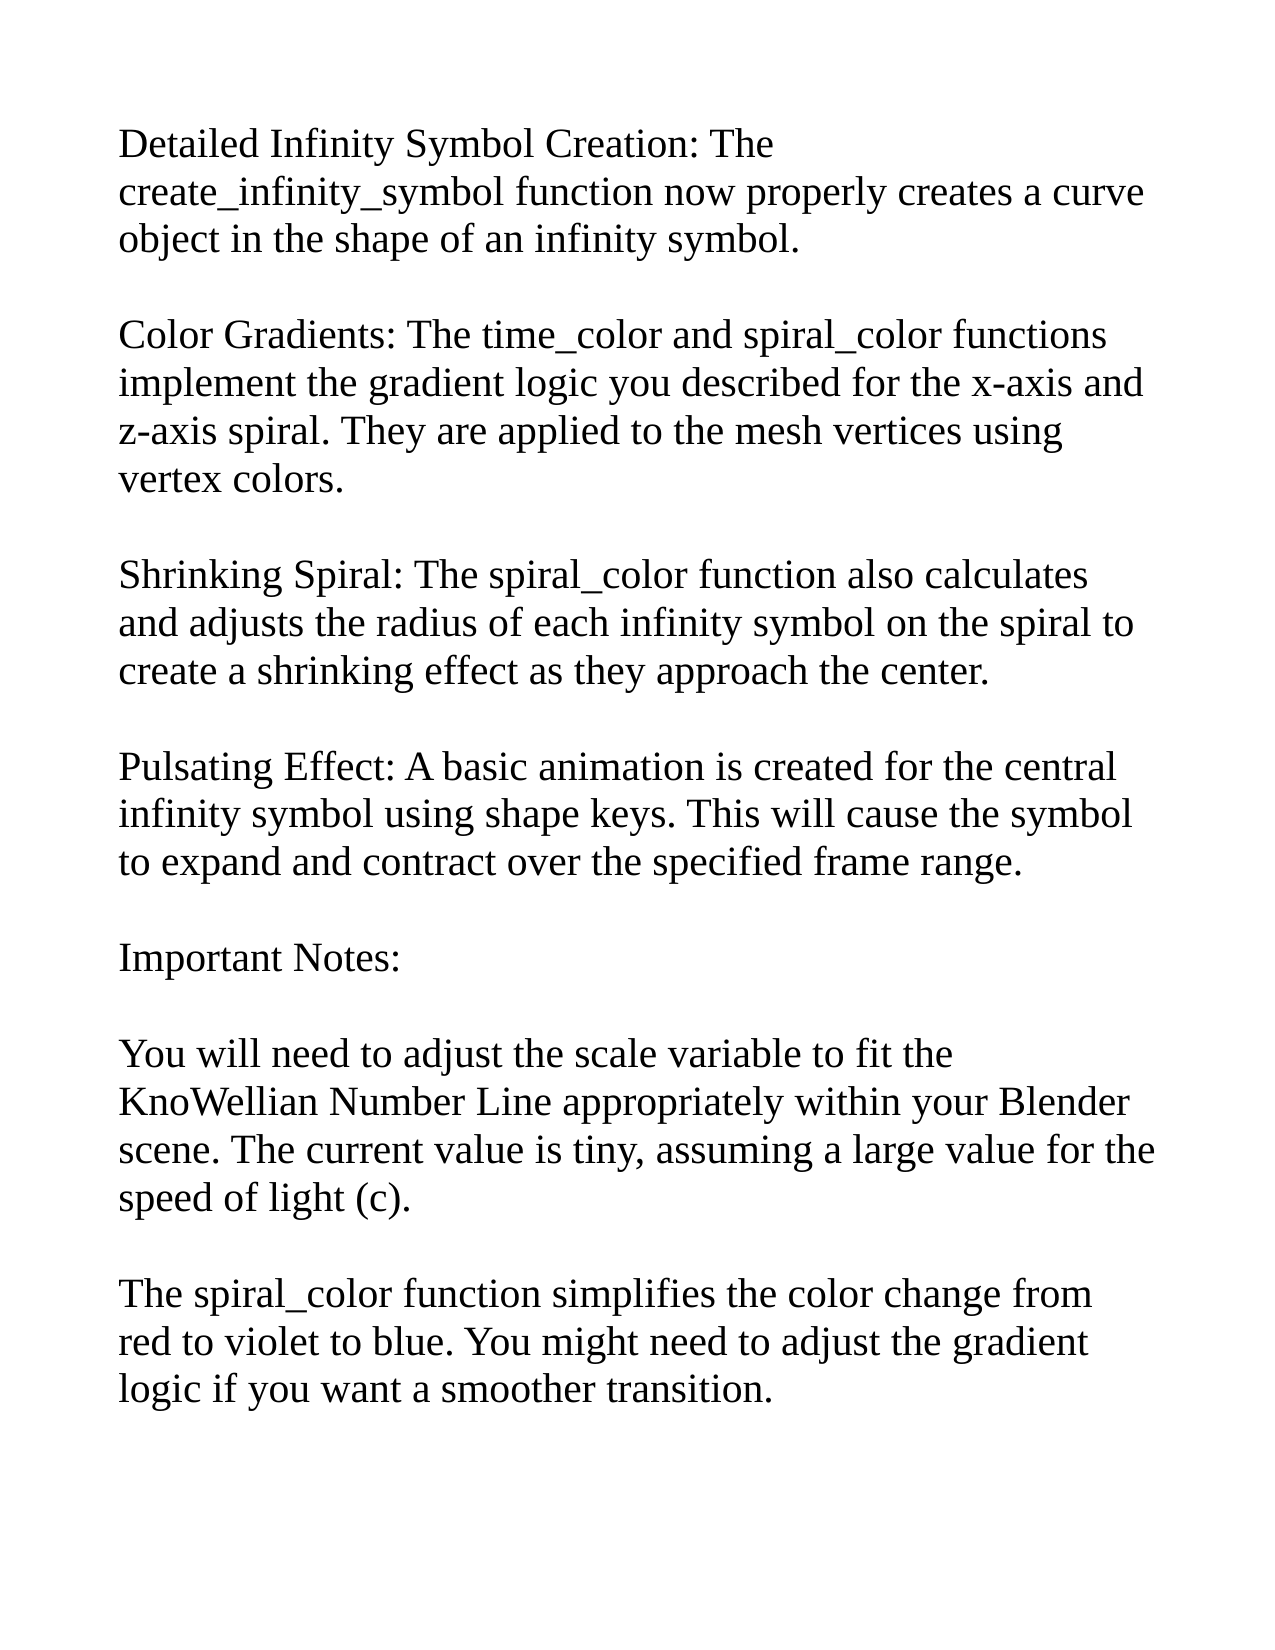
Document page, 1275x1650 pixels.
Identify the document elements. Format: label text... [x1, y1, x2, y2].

text Pulsating Effect: A basic animation is created for the central infinity symbol using shape keys. This will cause the symbol to expand and contract over the specified frame range. [118, 741, 1157, 885]
text Color Gradients: The time_color and spiral_color functions implement the gradient logic you described for the x-axis and z-axis spiral. They are applied to the mesh vertices using vertex colors. [118, 310, 1157, 501]
text Shrinking Spiral: The spiral_color function also calculates and adjusts the radius of each infinity symbol on the spiral to create a shrinking effect as they approach the center. [118, 549, 1157, 693]
text You will need to adjust the scale variable to fit the KnoWellian Number Line appropriately within your Blender scene. The current value is tiny, assuming a large value for the speed of light (c). [118, 1028, 1157, 1220]
text Important Notes: [118, 933, 1157, 981]
text The spiral_color function simplifies the color change from red to violet to blue. You might need to adjust the gradient logic if you want a smoother transition. [118, 1268, 1157, 1412]
text Detailed Infinity Symbol Creation: The create_infinity_symbol function now properly creates a curve object in the shape of an infinity symbol. [118, 118, 1157, 262]
